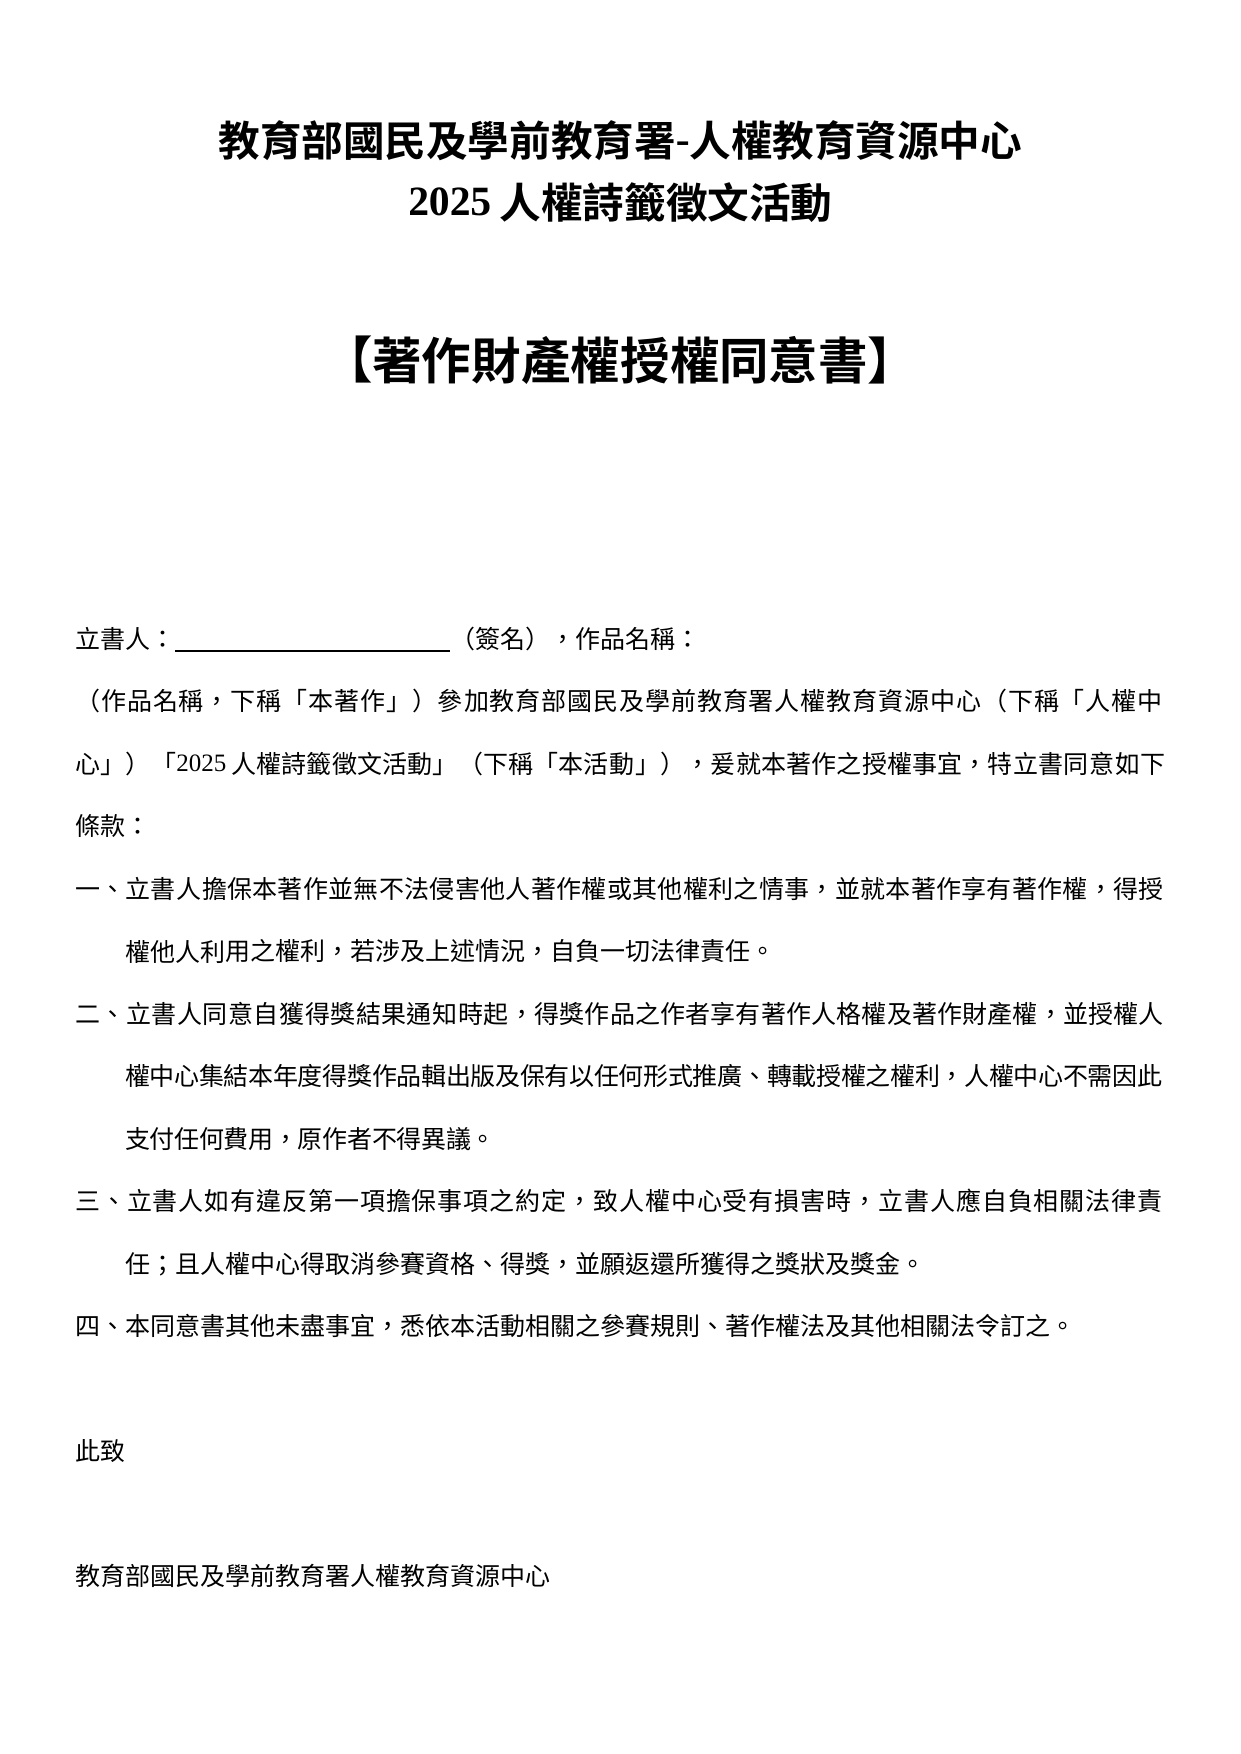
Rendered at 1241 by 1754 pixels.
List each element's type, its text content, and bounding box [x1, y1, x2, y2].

text 教育部國民及學前教育署-人權教育資源中心 2025人權詩籤徵文活動 [75, 96, 1165, 221]
text 三、立書人如有違反第一項擔保事項之約定，致人權中心受有損害時，立書人應自負相關法律責任；且人權中心得取消參賽資格、得獎，並願返還所獲得之獎狀及獎金。 [75, 1158, 1165, 1283]
text （作品名稱，下稱「本著作」）參加教育部國民及學前教育署人權教育資源中心（下稱「人權中心」）「2025人權詩籤徵文活動」（下稱「本活動」），爰就本著作之授權事宜，特立書同意如下條款： [75, 658, 1165, 846]
text 【著作財產權授權同意書】 [75, 283, 1165, 408]
text 二、立書人同意自獲得獎結果通知時起，得獎作品之作者享有著作人格權及著作財產權，並授權人權中心集結本年度得獎作品輯出版及保有以任何形式推廣、轉載授權之權利，人權中心不需因此支付任何費用，原作者不得異議。 [75, 971, 1165, 1158]
text 此致 [75, 1408, 1165, 1471]
text 一、立書人擔保本著作並無不法侵害他人著作權或其他權利之情事，並就本著作享有著作權，得授權他人利用之權利，若涉及上述情況，自負一切法律責任。 [75, 846, 1165, 971]
text 立書人： （簽名），作品名稱： [75, 596, 1165, 658]
text 四、本同意書其他未盡事宜，悉依本活動相關之參賽規則、著作權法及其他相關法令訂之。 [75, 1283, 1165, 1346]
text 教育部國民及學前教育署人權教育資源中心 [75, 1533, 1165, 1596]
